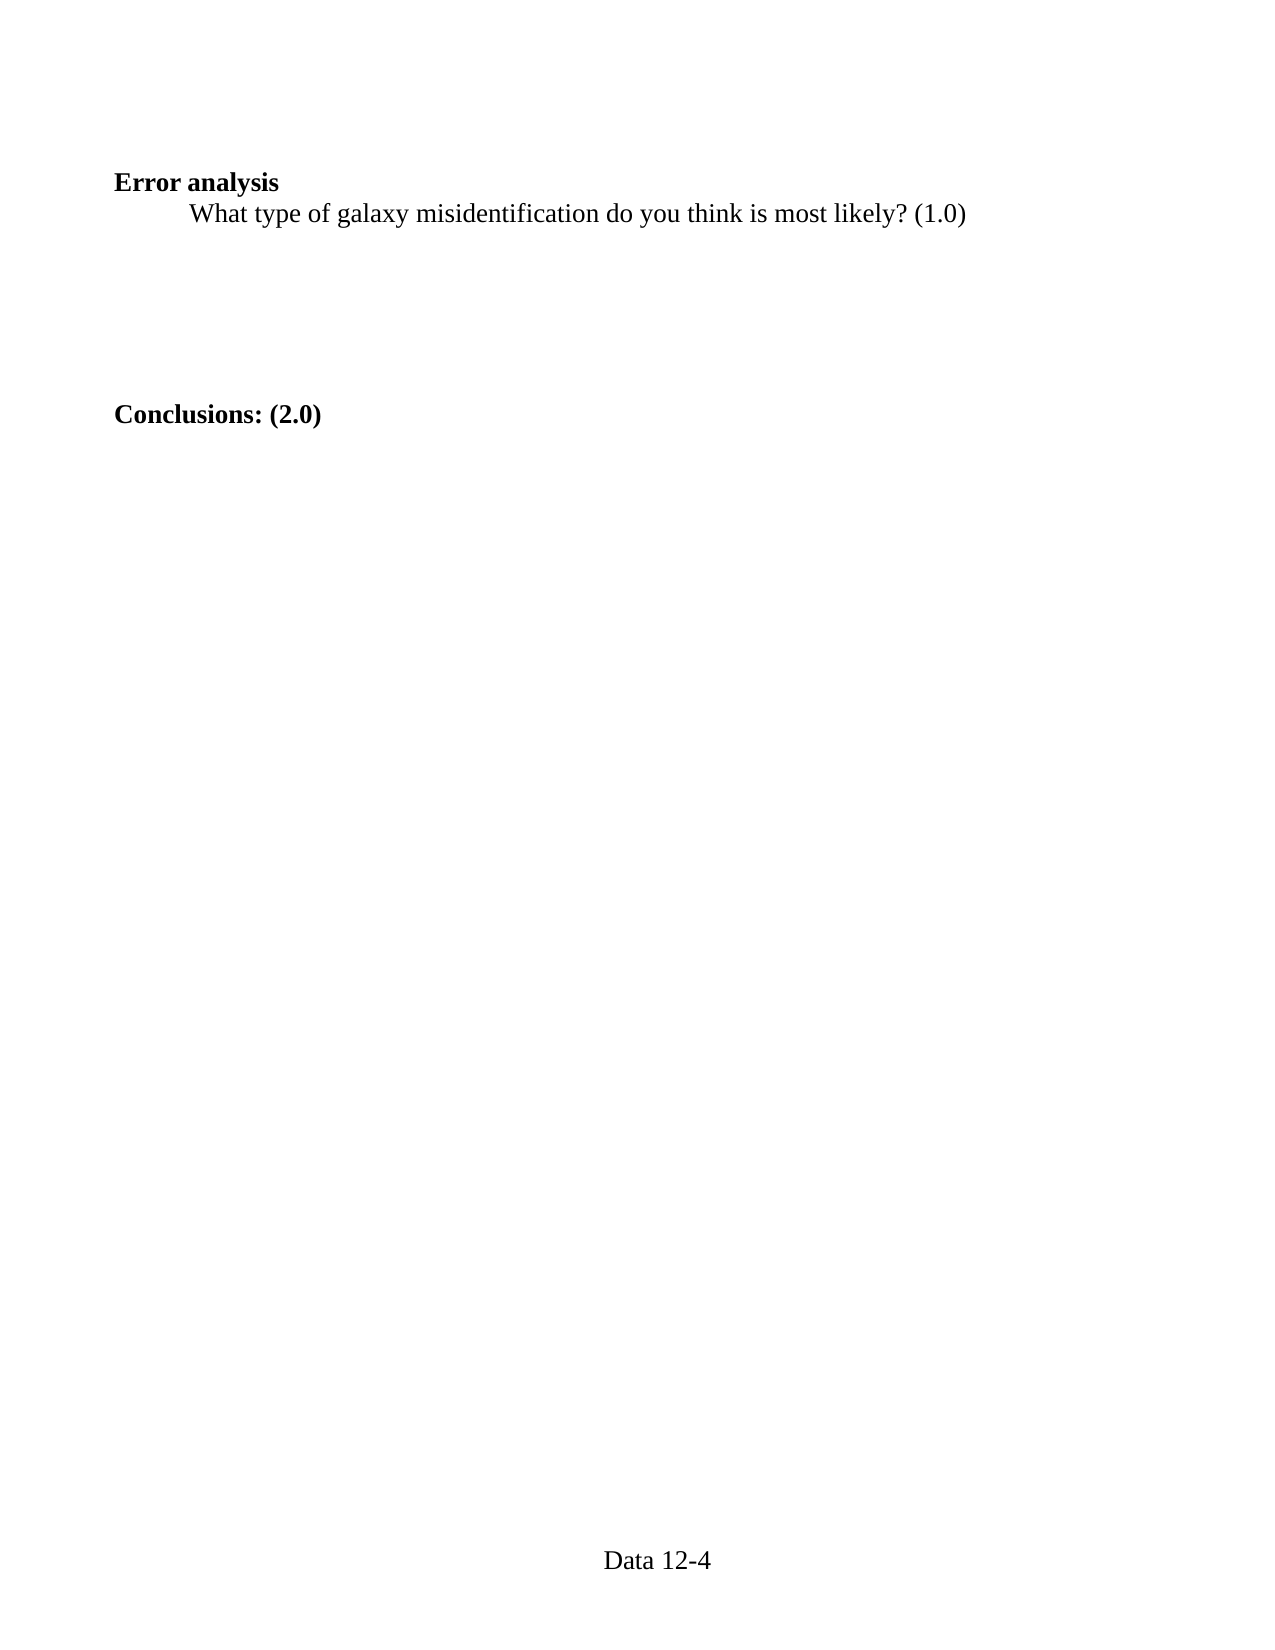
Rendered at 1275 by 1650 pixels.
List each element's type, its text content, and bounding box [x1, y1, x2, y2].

text Conclusions: (2.0) [114, 398, 1200, 429]
text What type of galaxy misidentification do you think is most likely? (1.0) [189, 197, 1200, 228]
text Error analysis [114, 166, 1200, 197]
